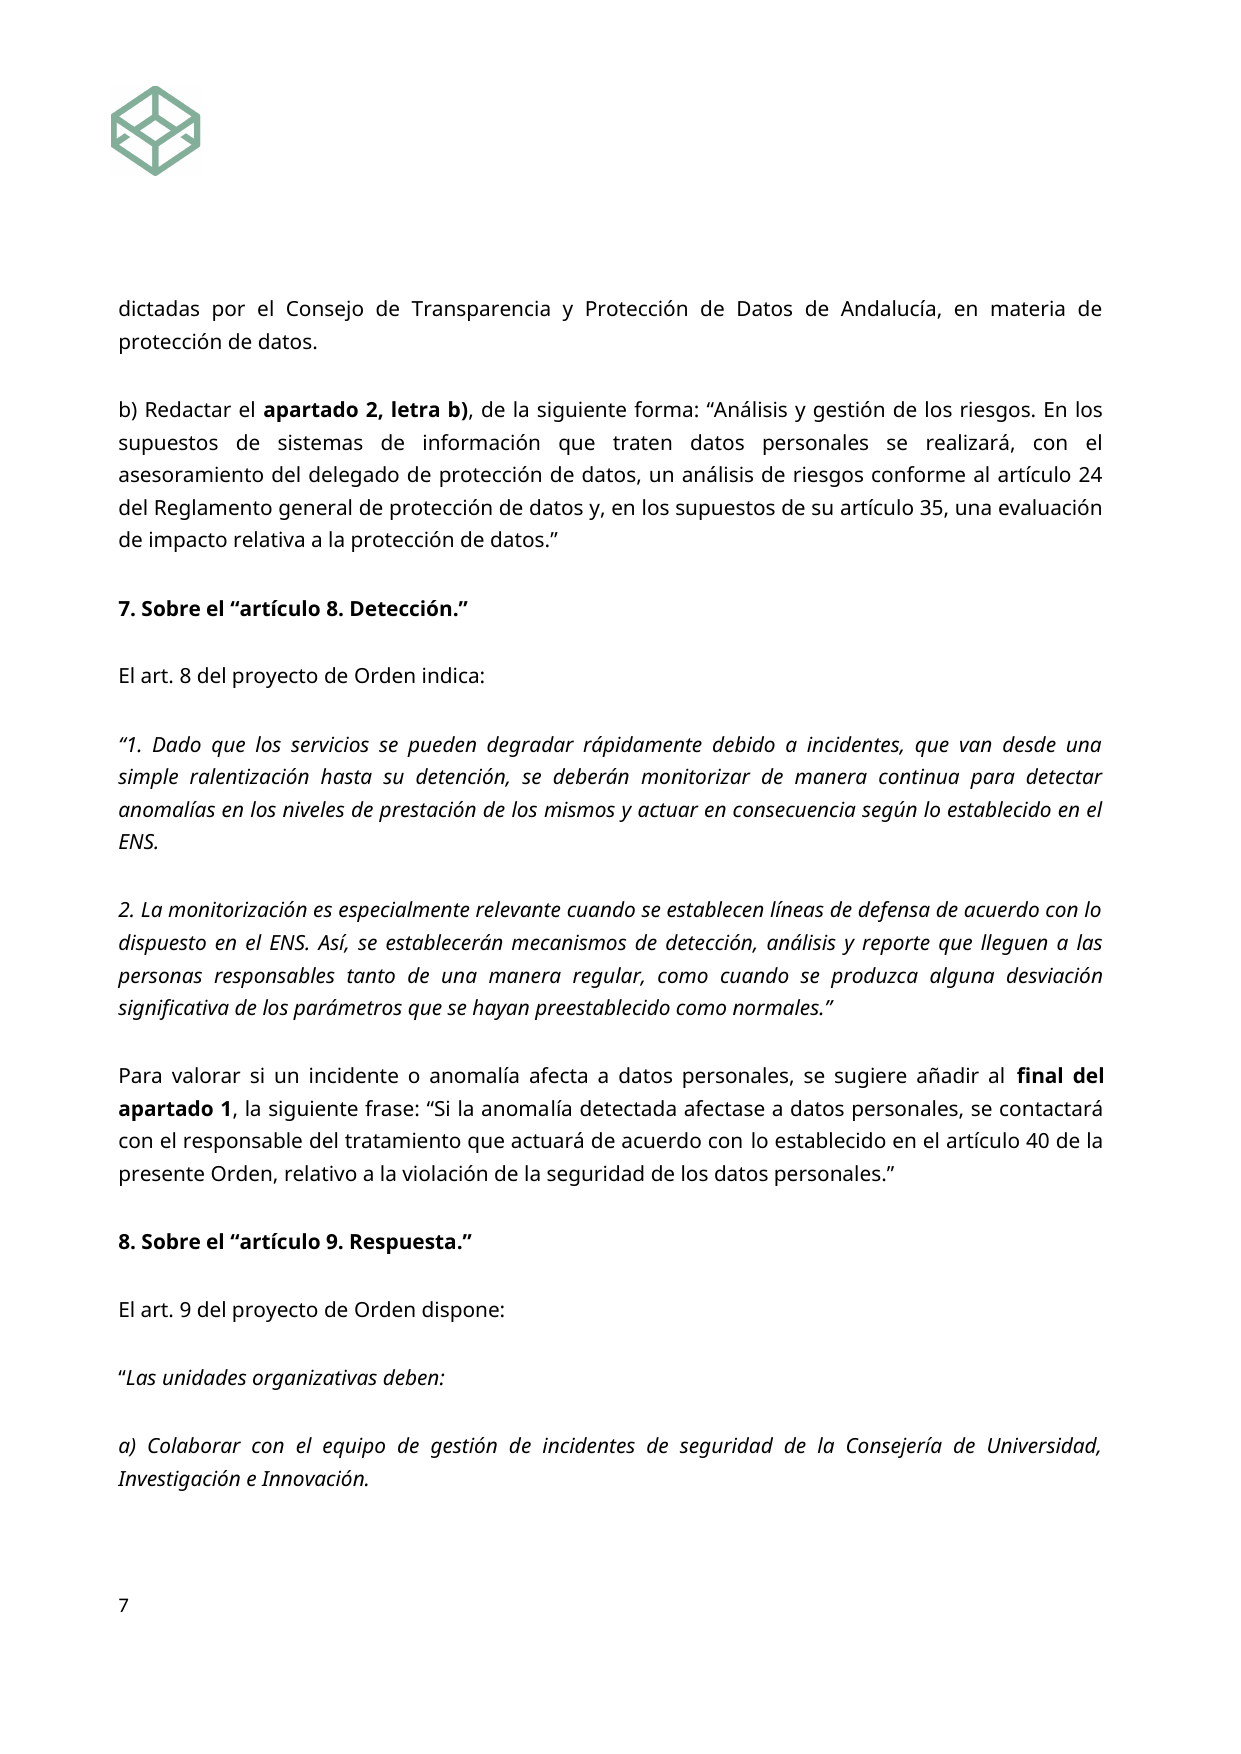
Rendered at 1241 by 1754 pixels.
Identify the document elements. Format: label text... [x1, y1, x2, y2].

text 2. La monitorización es especialmente relevante cuando se establecen líneas de defensa de acuerdo con lo dispuesto en el ENS. Así, se establecerán mecanismos de detección, análisis y reporte que lleguen a las personas responsables tanto de una manera regular, como cuando se produzca alguna desviación significativa de los parámetros que se hayan preestablecido como normales.” [118, 896, 1104, 1022]
picture [111, 86, 201, 176]
text 8. Sobre el “artículo 9. Respuesta.” [118, 1227, 1104, 1256]
text “1. Dado que los servicios se pueden degradar rápidamente debido a incidentes, que van desde una simple ralentización hasta su detención, se deberán monitorizar de manera continua para detectar anomalías en los niveles de prestación de los mismos y actuar en consecuencia según lo establecido en el ENS. [118, 730, 1104, 856]
text Para valorar si un incidente o anomalía afecta a datos personales, se sugiere añadir al final del apartado 1, la siguiente frase: “Si la anomalía detectada afectase a datos personales, se contactará con el responsable del tratamiento que actuará de acuerdo con lo establecido en el artículo 40 de la presente Orden, relativo a la violación de la seguridad de los datos personales.” [118, 1061, 1104, 1188]
text dictadas por el Consejo de Transparencia y Protección de Datos de Andalucía, en materia de protección de datos. [118, 294, 1104, 356]
text El art. 9 del proyecto de Orden dispone: [118, 1295, 1104, 1324]
text El art. 8 del proyecto de Orden indica: [118, 662, 1104, 690]
text “Las unidades organizativas deben: [118, 1363, 1104, 1392]
text a) Colaborar con el equipo de gestión de incidentes de seguridad de la Consejería de Universidad, Investigación e Innovación. [118, 1431, 1104, 1492]
text b) Redactar el apartado 2, letra b), de la siguiente forma: “Análisis y gestión de los riesgos. En los supuestos de sistemas de información que traten datos personales se realizará, con el asesoramiento del delegado de protección de datos, un análisis de riesgos conforme al artículo 24 del Reglamento general de protección de datos y, en los supuestos de su artículo 35, una evaluación de impacto relativa a la protección de datos.” [118, 395, 1104, 554]
text 7. Sobre el “artículo 8. Detección.” [118, 594, 1104, 622]
